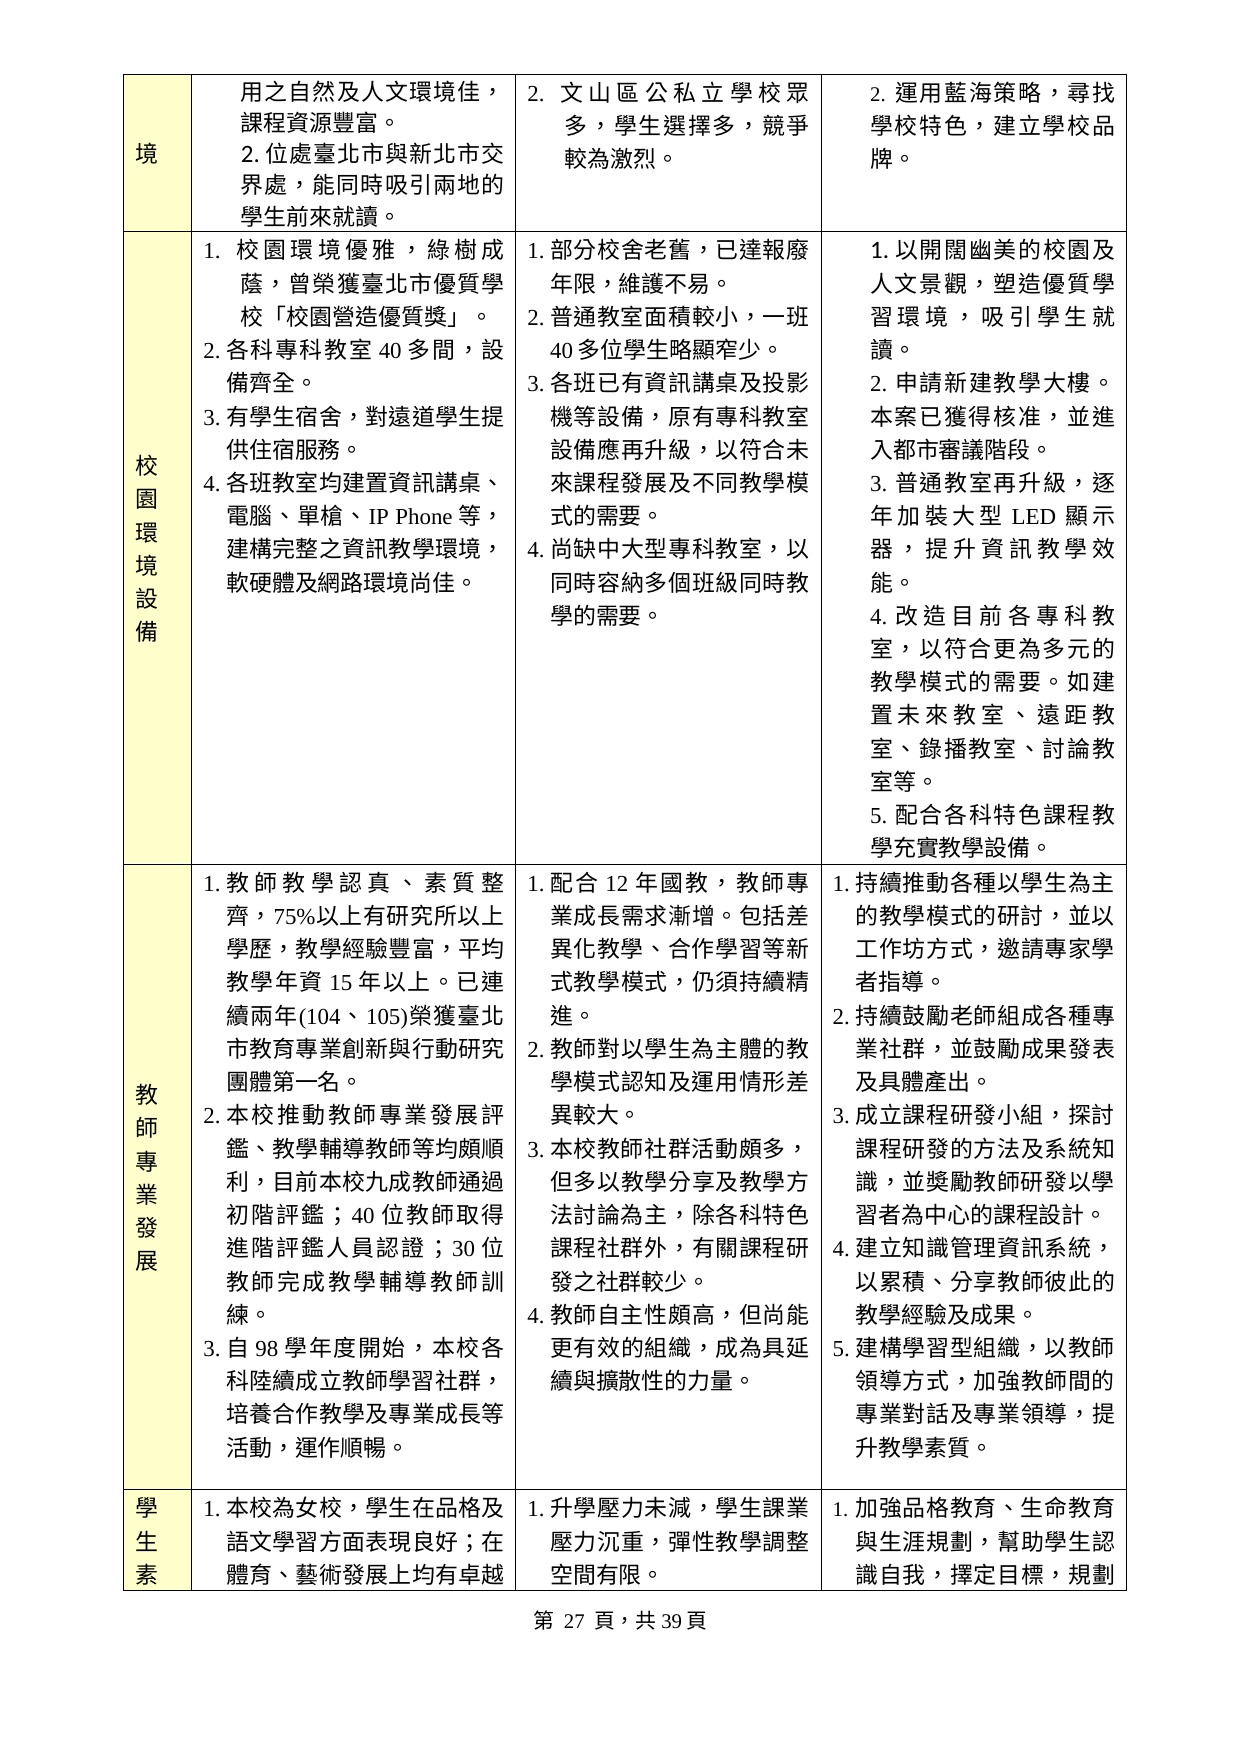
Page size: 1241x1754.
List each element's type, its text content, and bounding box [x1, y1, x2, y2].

table_cell 校園環境設備 [124, 232, 191, 863]
table_cell 持續推動各種以學生為主的教學模式的研討，並以工作坊方式，邀請專家學者指導。 持續鼓勵老師組成各種專業社群，並鼓勵成果發表及具體產出。 成立課程研發小組，探討課程研發的方法及系統知識，並奬勵教師研發以學習者為中心的課程設計。 建立知識管理資訊系統，以累積、分享教師彼此的教學經驗及成果。 建構學習型組織，以教師領導方式，加強教師間的專業對話及專業領導，提升教學素質。 [822, 865, 1126, 1489]
table_cell 學生素 [124, 1490, 191, 1590]
table_cell 本校為女校，學生在品格及語文學習方面表現良好；在體育、藝術發展上均有卓越表現。 學生社團發展蓬勃，學生領導、自治能力強。 行動學習及HTC平板電腦學習計畫，改變學習與教學方式。 [192, 1490, 515, 1590]
table_cell 教師教學認真、素質整齊，75%以上有研究所以上學歷，教學經驗豐富，平均教學年資15年以上。已連續兩年(104、105)榮獲臺北市教育專業創新與行動研究團體第一名。 本校推動教師專業發展評鑑、教學輔導教師等均頗順利，目前本校九成教師通過初階評鑑；40位教師取得進階評鑑人員認證；30位教師完成教學輔導教師訓練。 自98學年度開始，本校各科陸續成立教師學習社群，培養合作教學及專業成長等活動，運作順暢。 [192, 865, 515, 1489]
table_cell 以開闊幽美的校園及人文景觀，塑造優質學習環境，吸引學生就讀。 申請新建教學大樓。本案已獲得核准，並進入都市審議階段。 普通教室再升級，逐年加裝大型LED顯示器，提升資訊教學效能。 改造目前各專科教室，以符合更為多元的教學模式的需要。如建置未來教室、遠距教室、錄播教室、討論教室等。 配合各科特色課程教學充實教學設備。 [822, 232, 1126, 863]
table_cell 部分校舍老舊，已達報廢年限，維護不易。 普通教室面積較小，一班40多位學生略顯窄少。 各班已有資訊講桌及投影機等設備，原有專科教室設備應再升級，以符合未來課程發展及不同教學模式的需要。 尚缺中大型專科教室，以同時容納多個班級同時教學的需要。 [516, 232, 821, 863]
table_cell 配合12年國教，教師專業成長需求漸增。包括差異化教學、合作學習等新式教學模式，仍須持續精進。 教師對以學生為主體的教學模式認知及運用情形差異較大。 本校教師社群活動頗多，但多以教學分享及教學方法討論為主，除各科特色課程社群外，有關課程研發之社群較少。 教師自主性頗高，但尚能更有效的組織，成為具延續與擴散性的力量。 [516, 865, 821, 1489]
table_cell 加強品格教育、生命教育與生涯規劃，幫助學生認識自我，擇定目標，規劃人生。 積極發展多元學習課程，提升學生學習成就感，並找到自己的興趣及學習方法。 提供差異化學習輔導，幫助不同學業成就的學生，獲得適當的學習指導。 [822, 1490, 1126, 1590]
table_cell 升學壓力未減，學生課業壓力沉重，彈性教學調整空間有限。 學生在時間管理、學習態度及團隊合作等方面訓練需待加強。 學生科學學習及研究探討的能力不足，亟需加多輔導。 面對多元社會，學生在道德與價值觀念上，常常產生不同疑惑，須待引導。 [516, 1490, 821, 1590]
table_cell 校園環境優雅，綠樹成蔭，曾榮獲臺北市優質學校「校園營造優質獎」。 各科專科教室40多間，設備齊全。 有學生宿舍，對遠道學生提供住宿服務。 各班教室均建置資訊講桌、電腦、單槍、IP Phone等，建構完整之資訊教學環境，軟硬體及網路環境尚佳。 [192, 232, 515, 863]
table_cell 用之自然及人文環境佳，課程資源豐富。 位處臺北市與新北市交界處，能同時吸引兩地的學生前來就讀。 [192, 75, 515, 231]
table_cell 學校至捷運站(松山新店線、文湖線)均需再轉乘公車，交通略嫌不便。 文山區公私立學校眾多，學生選擇多，競爭較為激烈。 [516, 75, 821, 231]
table_cell 廣用社區教育資源設計活動與課程，並實施各項合作方案。 運用藍海策略，尋找學校特色，建立學校品牌。 [822, 75, 1126, 231]
table_cell 教師專業 發展 [124, 865, 191, 1489]
table_cell 境 [124, 75, 191, 231]
